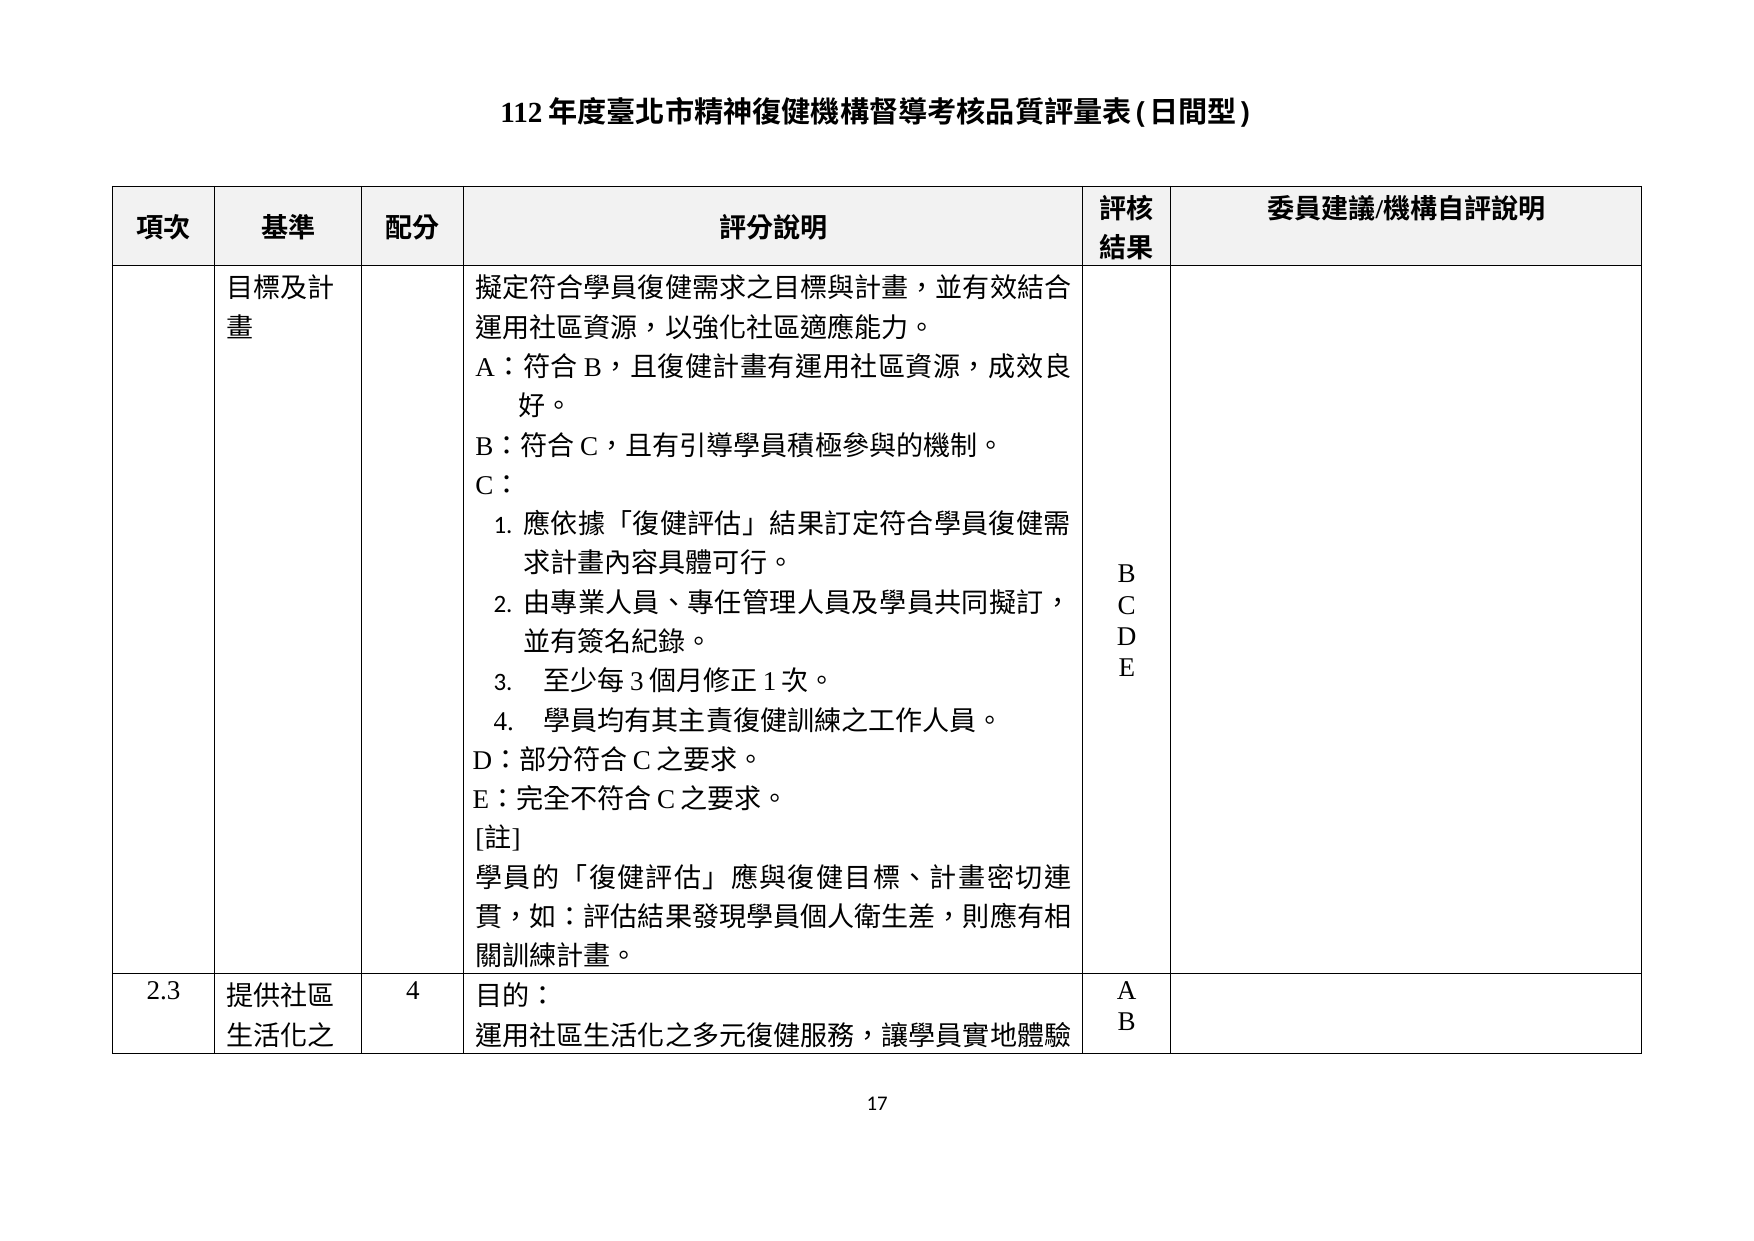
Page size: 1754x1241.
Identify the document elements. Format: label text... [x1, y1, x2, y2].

table_cell 目標及計畫 [215, 266, 361, 973]
table_header 基準 [215, 187, 361, 265]
table_cell 目的： 擬定符合學員復健需求之目標與計畫，並有效結合運用社區資源，以強化社區適應能力。 A：符合B，且復健計畫有運用社區資源，成效良好。 B：符合C，且有引導學員積極參與的機制。 C： 應依據「復健評估」結果訂定符合學員復健需求計畫內容具體可行。 由專業人員、專任管理人員及學員共同擬訂，並有簽名紀錄。 至少每3個月修正1次。 學員均有其主責復健訓練之工作人員。 D：部分符合C之要求。 E：完全不符合C之要求。 [註] 學員的「復健評估」應與復健目標、計畫密切連貫，如：評估結果發現學員個人衛生差，則應有相關訓練計畫。 [464, 266, 1082, 973]
table_cell [113, 266, 214, 973]
table_header 委員建議/機構自評說明 [1171, 187, 1641, 265]
table_header 項次 [113, 187, 214, 265]
table_cell 2.3 [113, 974, 214, 1053]
table_header 配分 [362, 187, 463, 265]
table_cell [362, 266, 463, 973]
table_cell 目的： 運用社區生活化之多元復健服務，讓學員實地體驗 [464, 974, 1082, 1053]
table_header 評分說明 [464, 187, 1082, 265]
table_cell 4 [362, 974, 463, 1053]
table_header 評核 結果 [1083, 187, 1170, 265]
table_cell B C D E [1083, 266, 1170, 973]
table_cell 提供社區生活化之 [215, 974, 361, 1053]
table_cell [1171, 974, 1641, 1053]
table_cell A B [1083, 974, 1170, 1053]
table_cell [1171, 266, 1641, 973]
